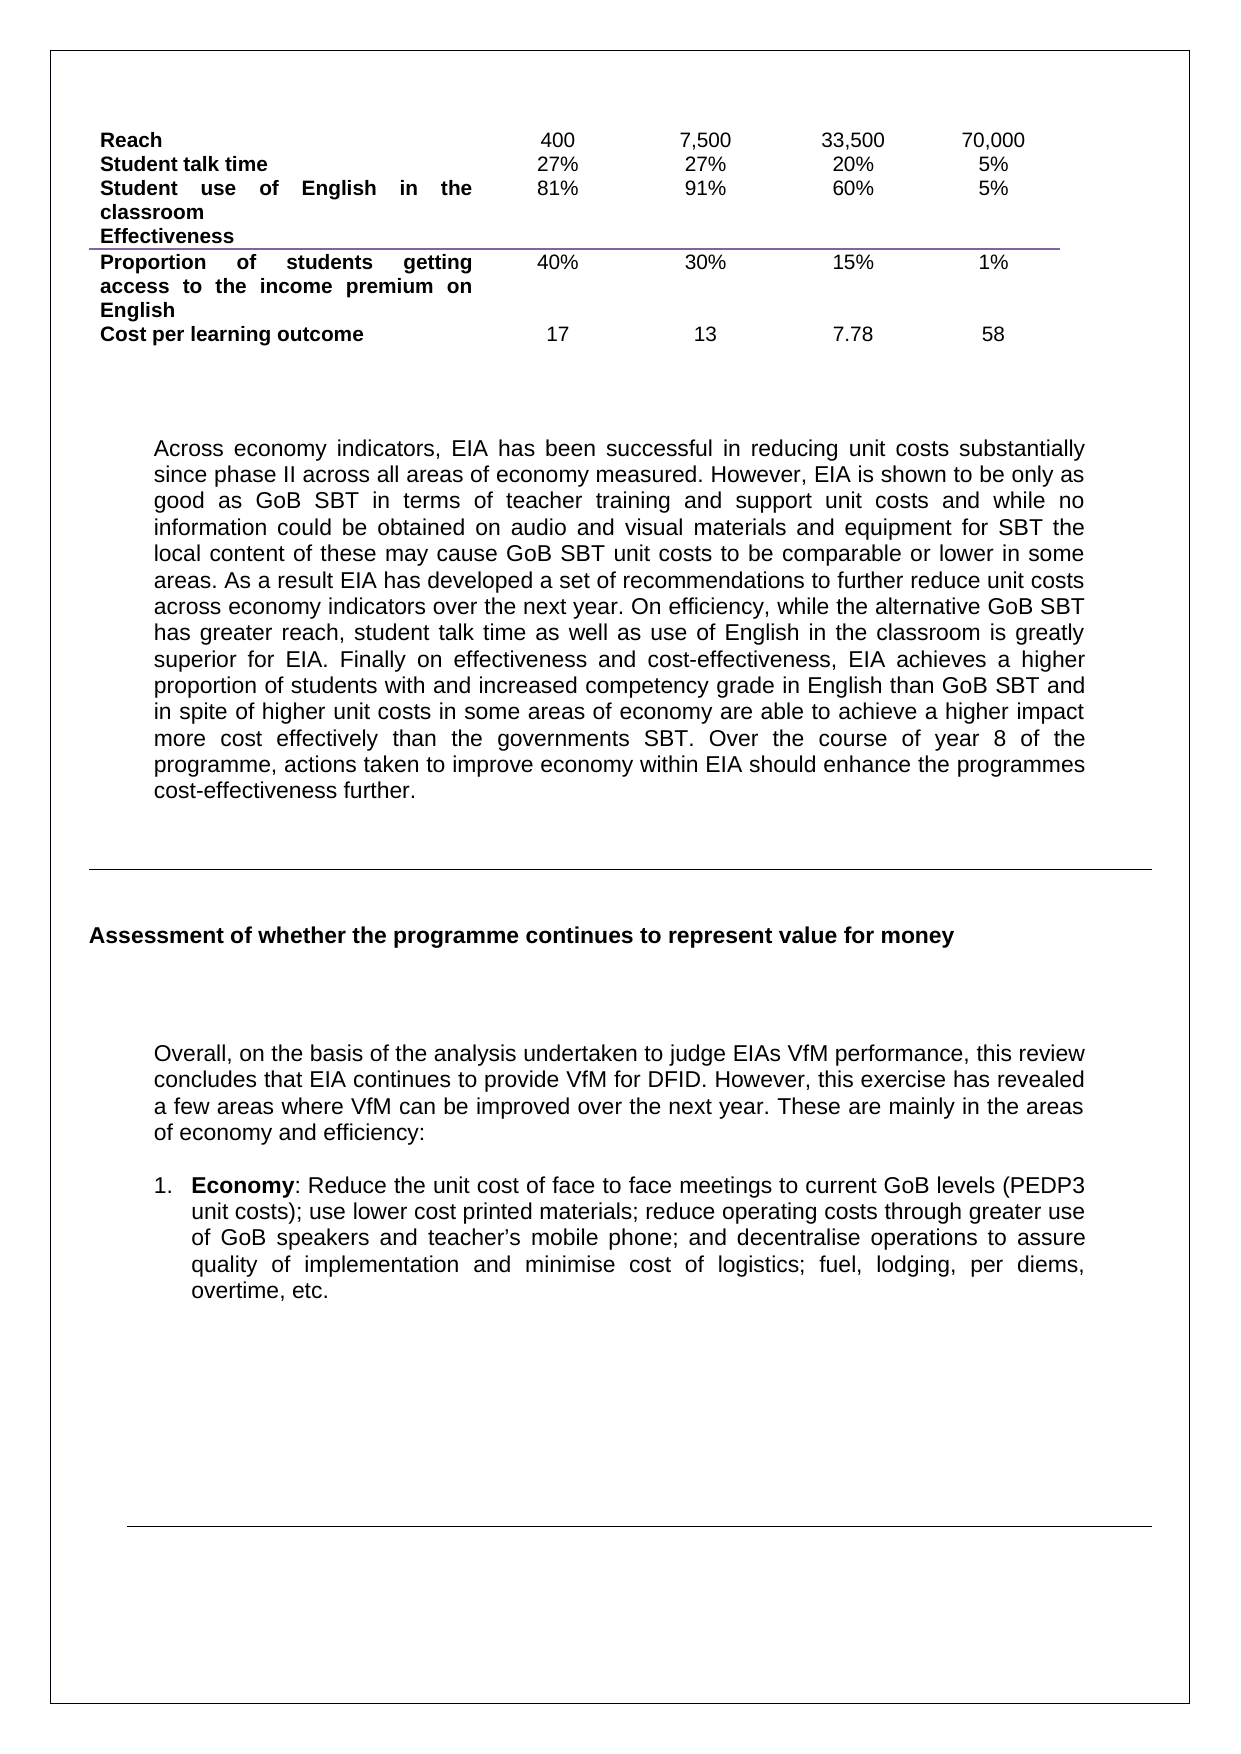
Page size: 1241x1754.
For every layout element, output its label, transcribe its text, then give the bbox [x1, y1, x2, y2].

text Assessment of whether the programme continues to represent value for money [89, 922, 1152, 948]
table_cell 1% [927, 250, 1060, 322]
table_cell Cost per learning outcome [89, 322, 484, 346]
table_cell 40% [484, 250, 631, 322]
table_cell 70,000 [927, 126, 1060, 152]
table_cell 5% [927, 152, 1060, 176]
table_cell 13 [631, 322, 779, 346]
table_cell 27% [631, 152, 779, 176]
table_cell Proportion of students getting access to the income premium on English [89, 250, 484, 322]
table_cell Student talk time [89, 152, 484, 176]
table_cell 60% [779, 176, 927, 224]
table_cell Effectiveness [89, 224, 1060, 248]
text Overall, on the basis of the analysis undertaken to judge EIAs VfM performance, this review concludes that EIA continues to provide VfM for DFID. However, this exercise has revealed a few areas where VfM can be improved over the next year. These are mainly in the areas of economy and efficiency: [90, 976, 1151, 1107]
table_cell 91% [631, 176, 779, 224]
table_cell 27% [484, 152, 631, 176]
table_cell Student use of English in the classroom [89, 176, 484, 224]
table_cell 20% [779, 152, 927, 176]
table_cell 7.78 [779, 322, 927, 346]
table_cell 17 [484, 322, 631, 346]
table_cell 81% [484, 176, 631, 224]
table_cell 30% [631, 250, 779, 322]
table_cell 15% [779, 250, 927, 322]
text Across economy indicators, EIA has been successful in reducing unit costs substantially since phase II across all areas of economy measured. However, EIA is shown to be only as good as GoB SBT in terms of teacher training and support unit costs and while no information could be obtained on audio and visual materials and equipment for SBT the local content of these may cause GoB SBT unit costs to be comparable or lower in some areas. As a result EIA has developed a set of recommendations to further reduce unit costs across economy indicators over the next year. On efficiency, while the alternative GoB SBT has greater reach, student talk time as well as use of English in the classroom is greatly superior for EIA. Finally on effectiveness and cost-effectiveness, EIA achieves a higher proportion of students with and increased competency grade in English than GoB SBT and in spite of higher unit costs in some areas of economy are able to achieve a higher impact more cost effectively than the governments SBT. Over the course of year 8 of the programme, actions taken to improve economy within EIA should enhance the programmes cost-effectiveness further. [90, 370, 1151, 868]
table_cell 5% [927, 176, 1060, 224]
table_cell 7,500 [631, 126, 779, 152]
table_cell 33,500 [779, 126, 927, 152]
table_cell 400 [484, 126, 631, 152]
list Economy: Reduce the unit cost of face to face meetings to current GoB levels (PEDP3 unit costs); use lower cost printed materials; reduce operating costs through greater use of GoB speakers and teacher’s mobile phone; and decentralise operations to assure quality of implementation and minimise cost of logistics; fuel, lodging, per diems, overtime, etc. [90, 1107, 1151, 1368]
table_cell 58 [927, 322, 1060, 346]
table_cell Reach [89, 126, 484, 152]
